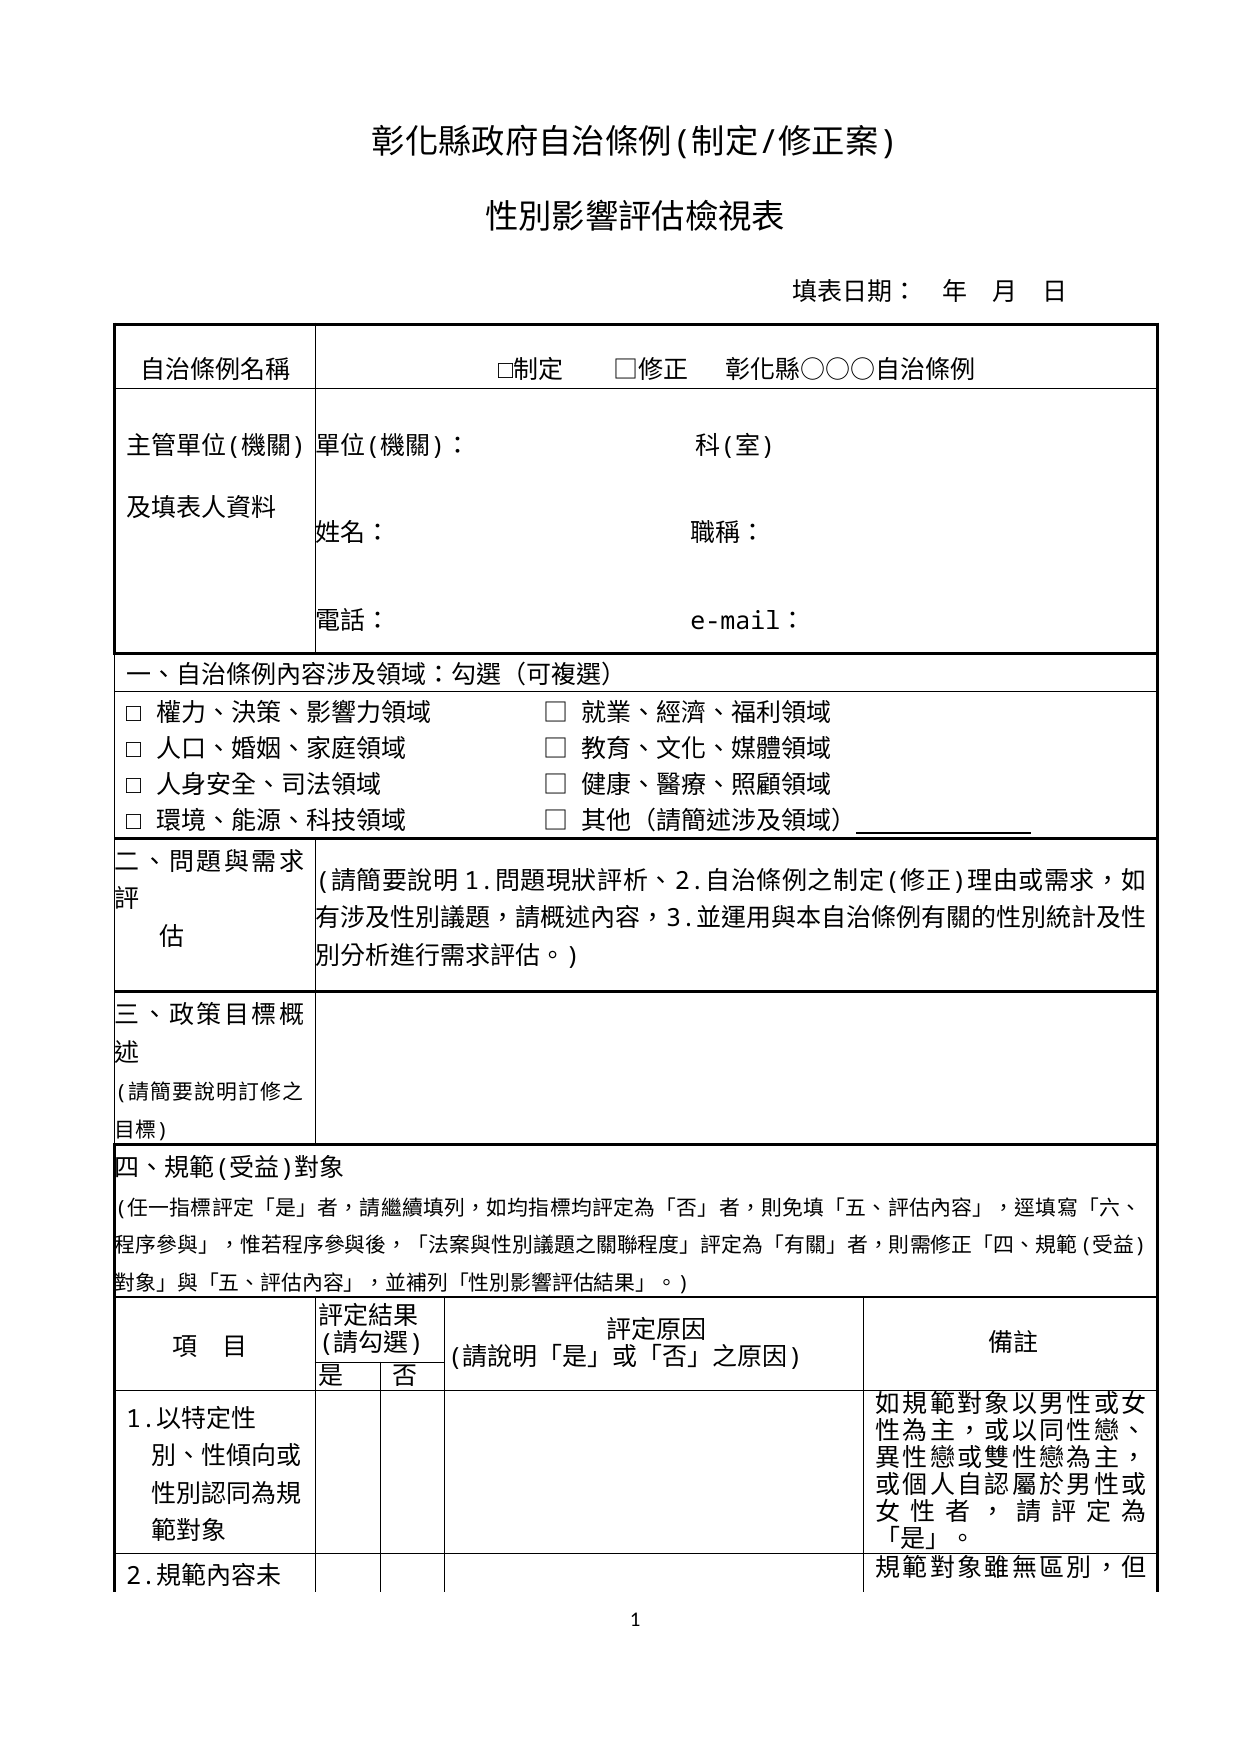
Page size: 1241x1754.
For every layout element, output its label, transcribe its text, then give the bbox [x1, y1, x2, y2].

table_cell 四、規範(受益)對象 (任一指標評定「是」者，請繼續填列，如均指標均評定為「否」者，則免填「五、評估內容」，逕填寫「六、程序參與」，惟若程序參與後，「法案與性別議題之關聯程度」評定為「有關」者，則需修正「四、規範(受益)對象」與「五、評估內容」，並補列「性別影響評估結果」。) [116, 1146, 1156, 1296]
table_cell 一、自治條例內容涉及領域：勾選（可複選） [115, 655, 1156, 691]
table_header □制定 □修正 彰化縣○○○自治條例 [316, 326, 1156, 388]
table_cell 項 目 [116, 1298, 315, 1390]
table_header 自治條例名稱 [116, 326, 315, 388]
table_cell 評定原因 (請說明「是」或「否」之原因) [445, 1298, 863, 1390]
table_cell [381, 1554, 444, 1592]
table_cell 三、政策目標概述 (請簡要說明訂修之目標) [115, 993, 315, 1143]
table_cell [381, 1391, 444, 1553]
text 填表日期： 年 月 日 [177, 247, 1067, 310]
table_cell [316, 1554, 380, 1592]
table_cell 備註 [864, 1298, 1156, 1390]
table_cell [316, 1391, 380, 1553]
table_cell 2.規範內容未 [116, 1554, 315, 1592]
table_cell 如規範對象以男性或女性為主，或以同性戀、異性戀或雙性戀為主，或個人自認屬於男性或女性者，請評定為「是」。 [864, 1391, 1156, 1553]
text 彰化縣政府自治條例(制定/修正案) [177, 97, 1092, 160]
table_cell 是 [316, 1363, 380, 1390]
table_cell 主管單位(機關)及填表人資料 [116, 389, 315, 652]
table_cell □ 權力、決策、影響力領域 □ 就業、經濟、福利領域 □ 人口、婚姻、家庭領域 □ 教育、文化、媒體領域 □ 人身安全、司法領域 □ 健康、醫療、照顧領域 □ 環境、能源、科技領域 □ 其他（請簡述涉及領域） [115, 692, 1156, 837]
table_cell [316, 993, 1156, 1143]
table_cell 評定結果 (請勾選) [316, 1298, 444, 1362]
table_cell 1.以特定性別、性傾向或性別認同為規範對象 [116, 1391, 315, 1553]
table_cell 單位(機關)： 科(室) 姓名： 職稱： 電話： e-mail： [316, 389, 1156, 652]
table_cell 規範對象雖無區別，但 [864, 1554, 1156, 1592]
table_cell (請簡要說明1.問題現狀評析、2.自治條例之制定(修正)理由或需求，如有涉及性別議題，請概述內容，3.並運用與本自治條例有關的性別統計及性別分析進行需求評估。) [316, 840, 1156, 990]
text 性別影響評估檢視表 [177, 172, 1092, 235]
table_cell [445, 1554, 863, 1592]
table_cell 二、問題與需求評 估 [115, 840, 315, 990]
table_cell 否 [381, 1363, 444, 1390]
table_cell [445, 1391, 863, 1553]
